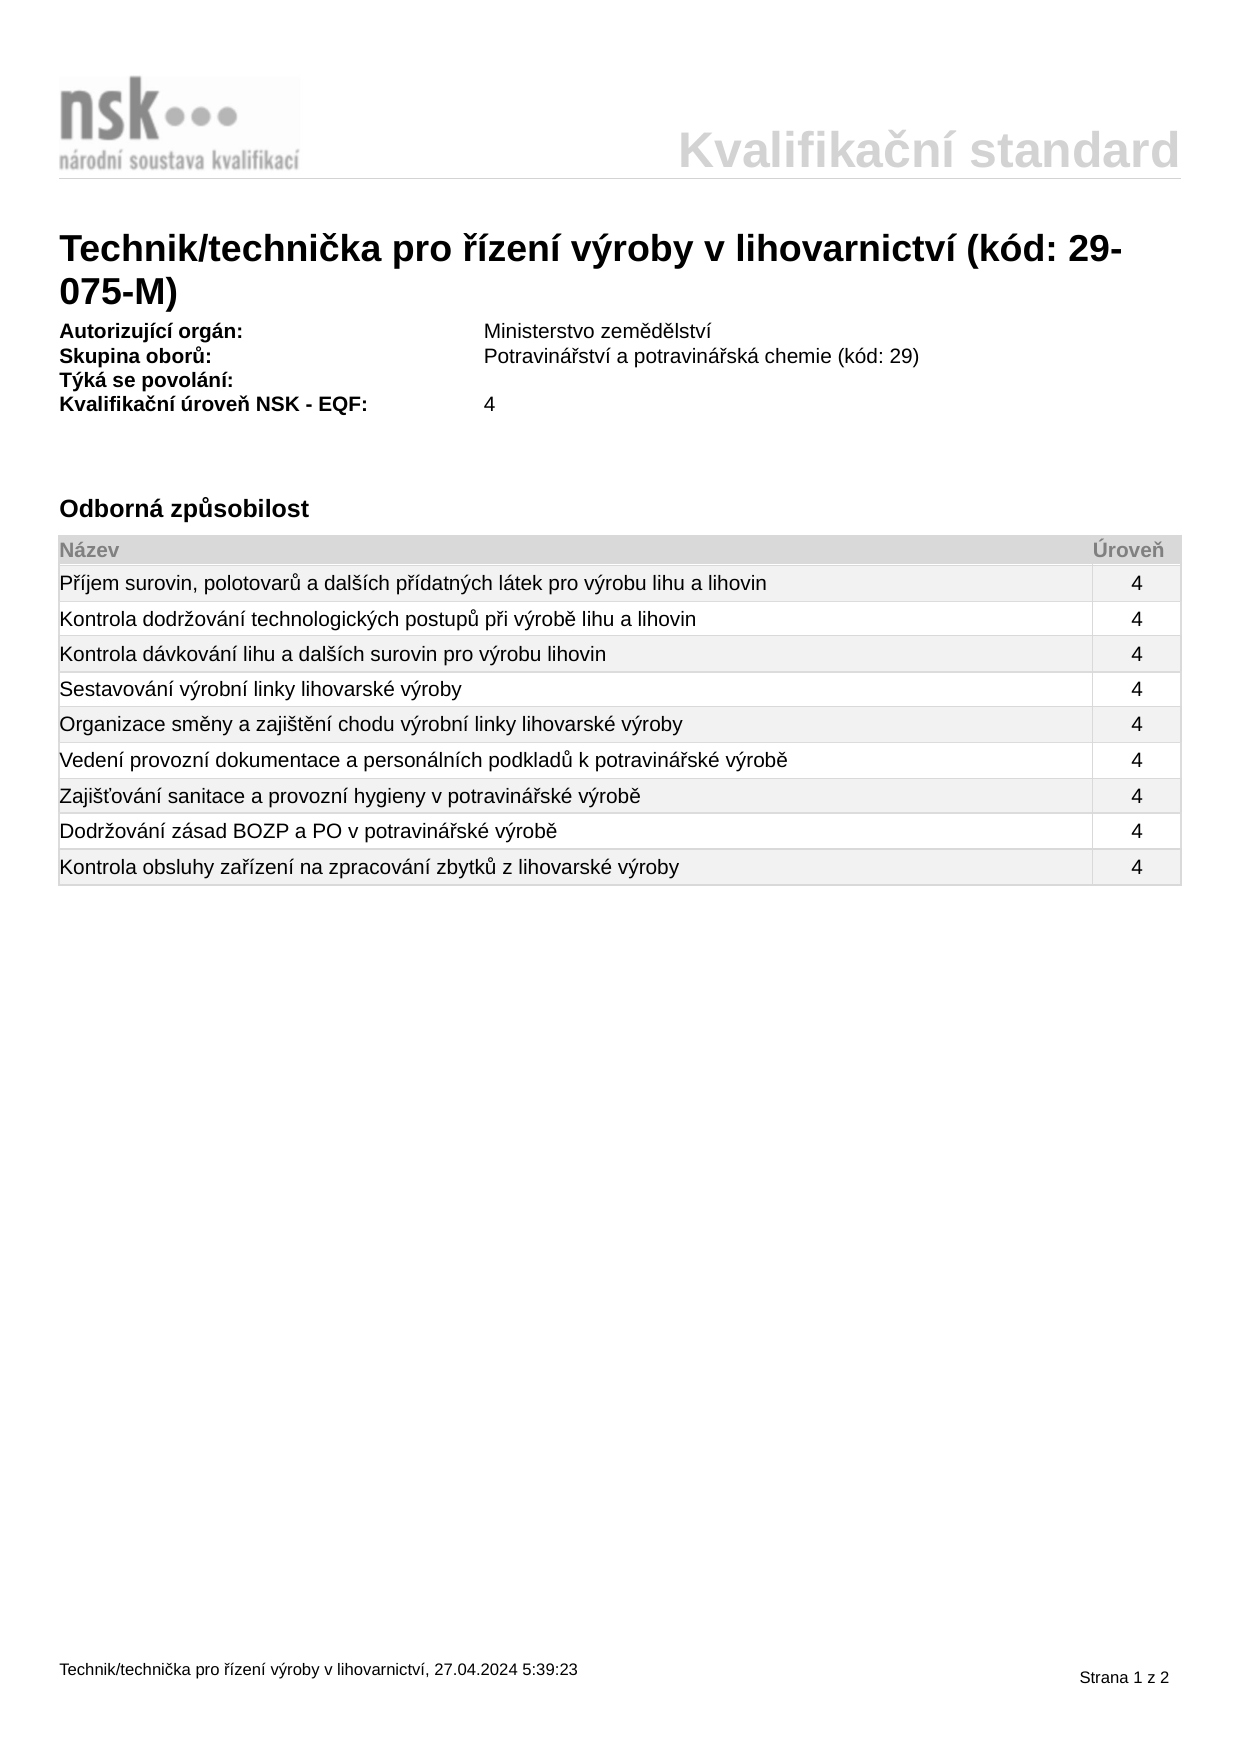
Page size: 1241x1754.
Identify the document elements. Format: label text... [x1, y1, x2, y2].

table_cell [1169, 1423, 1181, 1660]
table_cell 4 [1093, 814, 1180, 848]
table_cell [1169, 1660, 1181, 1696]
table_cell Organizace směny a zajištění chodu výrobní linky lihovarské výroby [60, 707, 1092, 742]
table_cell [620, 418, 626, 488]
table_cell [484, 1423, 620, 1660]
table_cell [1093, 368, 1169, 392]
table_header Kvalifikační standard [626, 59, 1181, 178]
table_cell [1169, 523, 1181, 534]
table_cell [1169, 313, 1181, 319]
table_cell 4 [1093, 743, 1180, 778]
table_cell 4 [1093, 602, 1180, 635]
table_cell Dodržování zásad BOZP a PO v potravinářské výrobě [60, 814, 1092, 848]
table_cell [862, 523, 1093, 534]
table_cell Kvalifikační úroveň NSK - EQF: [59, 392, 483, 416]
table_cell [59, 523, 483, 534]
table_cell [862, 313, 1093, 319]
table_cell 4 [1093, 850, 1180, 884]
table_cell [484, 313, 620, 319]
table_cell [59, 1184, 483, 1423]
table_cell [59, 886, 483, 1184]
table_cell 4 [1093, 707, 1180, 742]
table_cell [620, 886, 626, 1184]
table_cell [862, 1423, 1093, 1660]
table_cell Strana 1 z 2 [862, 1660, 1169, 1696]
table_cell [862, 1184, 1093, 1423]
table_cell Kontrola dodržování technologických postupů při výrobě lihu a lihovin [60, 602, 1092, 635]
table_cell [59, 313, 483, 319]
table_cell [484, 1184, 620, 1423]
table_header [621, 59, 626, 172]
table_cell [1093, 418, 1169, 488]
table_cell [1169, 886, 1181, 1184]
table_cell [620, 1184, 626, 1423]
table_cell [626, 418, 862, 488]
table_cell [862, 368, 1093, 392]
table_cell [620, 368, 626, 392]
table_cell [484, 418, 620, 488]
table_cell [1169, 368, 1181, 392]
table_cell Úroveň [1093, 536, 1180, 564]
table_cell Odborná způsobilost [59, 488, 1181, 522]
table_cell [1093, 196, 1169, 224]
table_cell Vedení provozní dokumentace a personálních podkladů k potravinářské výrobě [60, 743, 1092, 778]
table_cell [626, 368, 862, 392]
table_cell 4 [1093, 566, 1180, 601]
table_cell Technik/technička pro řízení výroby v lihovarnictví, 27.04.2024 5:39:23 [59, 1660, 862, 1696]
table_cell [484, 196, 620, 224]
table_cell [626, 196, 862, 224]
table_cell Sestavování výrobní linky lihovarské výroby [60, 673, 1092, 706]
table_cell [484, 886, 620, 1184]
table_cell [1093, 1423, 1169, 1660]
table_cell Kontrola obsluhy zařízení na zpracování zbytků z lihovarské výroby [60, 850, 1092, 884]
table_cell [626, 313, 862, 319]
table_cell 4 [1093, 636, 1180, 671]
table_cell [484, 172, 620, 178]
table_cell [620, 196, 626, 224]
table_cell 4 [1093, 779, 1180, 812]
table_cell [59, 418, 483, 488]
table_cell Název [60, 536, 1092, 564]
table_cell [626, 1423, 862, 1660]
table_cell [620, 1423, 626, 1660]
table_cell [1093, 313, 1169, 319]
table_cell [1169, 196, 1181, 224]
table_cell Skupina oborů: [59, 344, 483, 368]
table_cell [626, 886, 862, 1184]
table_cell [620, 523, 626, 534]
table_cell [59, 179, 1181, 196]
table_cell Týká se povolání: [59, 368, 483, 392]
table_cell Příjem surovin, polotovarů a dalších přídatných látek pro výrobu lihu a lihovin [60, 566, 1092, 601]
table_cell [1169, 418, 1181, 488]
table_cell [862, 196, 1093, 224]
table_cell Ministerstvo zemědělství [484, 319, 1181, 344]
table_cell 4 [1093, 673, 1180, 706]
table_cell [59, 172, 483, 178]
table_cell [484, 368, 620, 392]
table_cell [484, 523, 620, 534]
table_cell Potravinářství a potravinářská chemie (kód: 29) [484, 344, 1181, 368]
table_cell [862, 418, 1093, 488]
table_cell 4 [484, 392, 1181, 417]
table_cell [626, 523, 862, 534]
picture [58, 59, 621, 172]
table_cell Kontrola dávkování lihu a dalších surovin pro výrobu lihovin [60, 636, 1092, 671]
table_cell [59, 196, 483, 224]
table_cell [1169, 1184, 1181, 1423]
table_cell Zajišťování sanitace a provozní hygieny v potravinářské výrobě [60, 779, 1092, 812]
table_cell [1093, 1184, 1169, 1423]
table_cell [1093, 523, 1169, 534]
table_cell Autorizující orgán: [59, 319, 483, 343]
table_cell Technik/technička pro řízení výroby v lihovarnictví (kód: 29-075-M) [59, 224, 1181, 313]
table_cell [626, 1184, 862, 1423]
table_cell [59, 1423, 483, 1660]
table_cell [862, 886, 1093, 1184]
table_cell [1093, 886, 1169, 1184]
